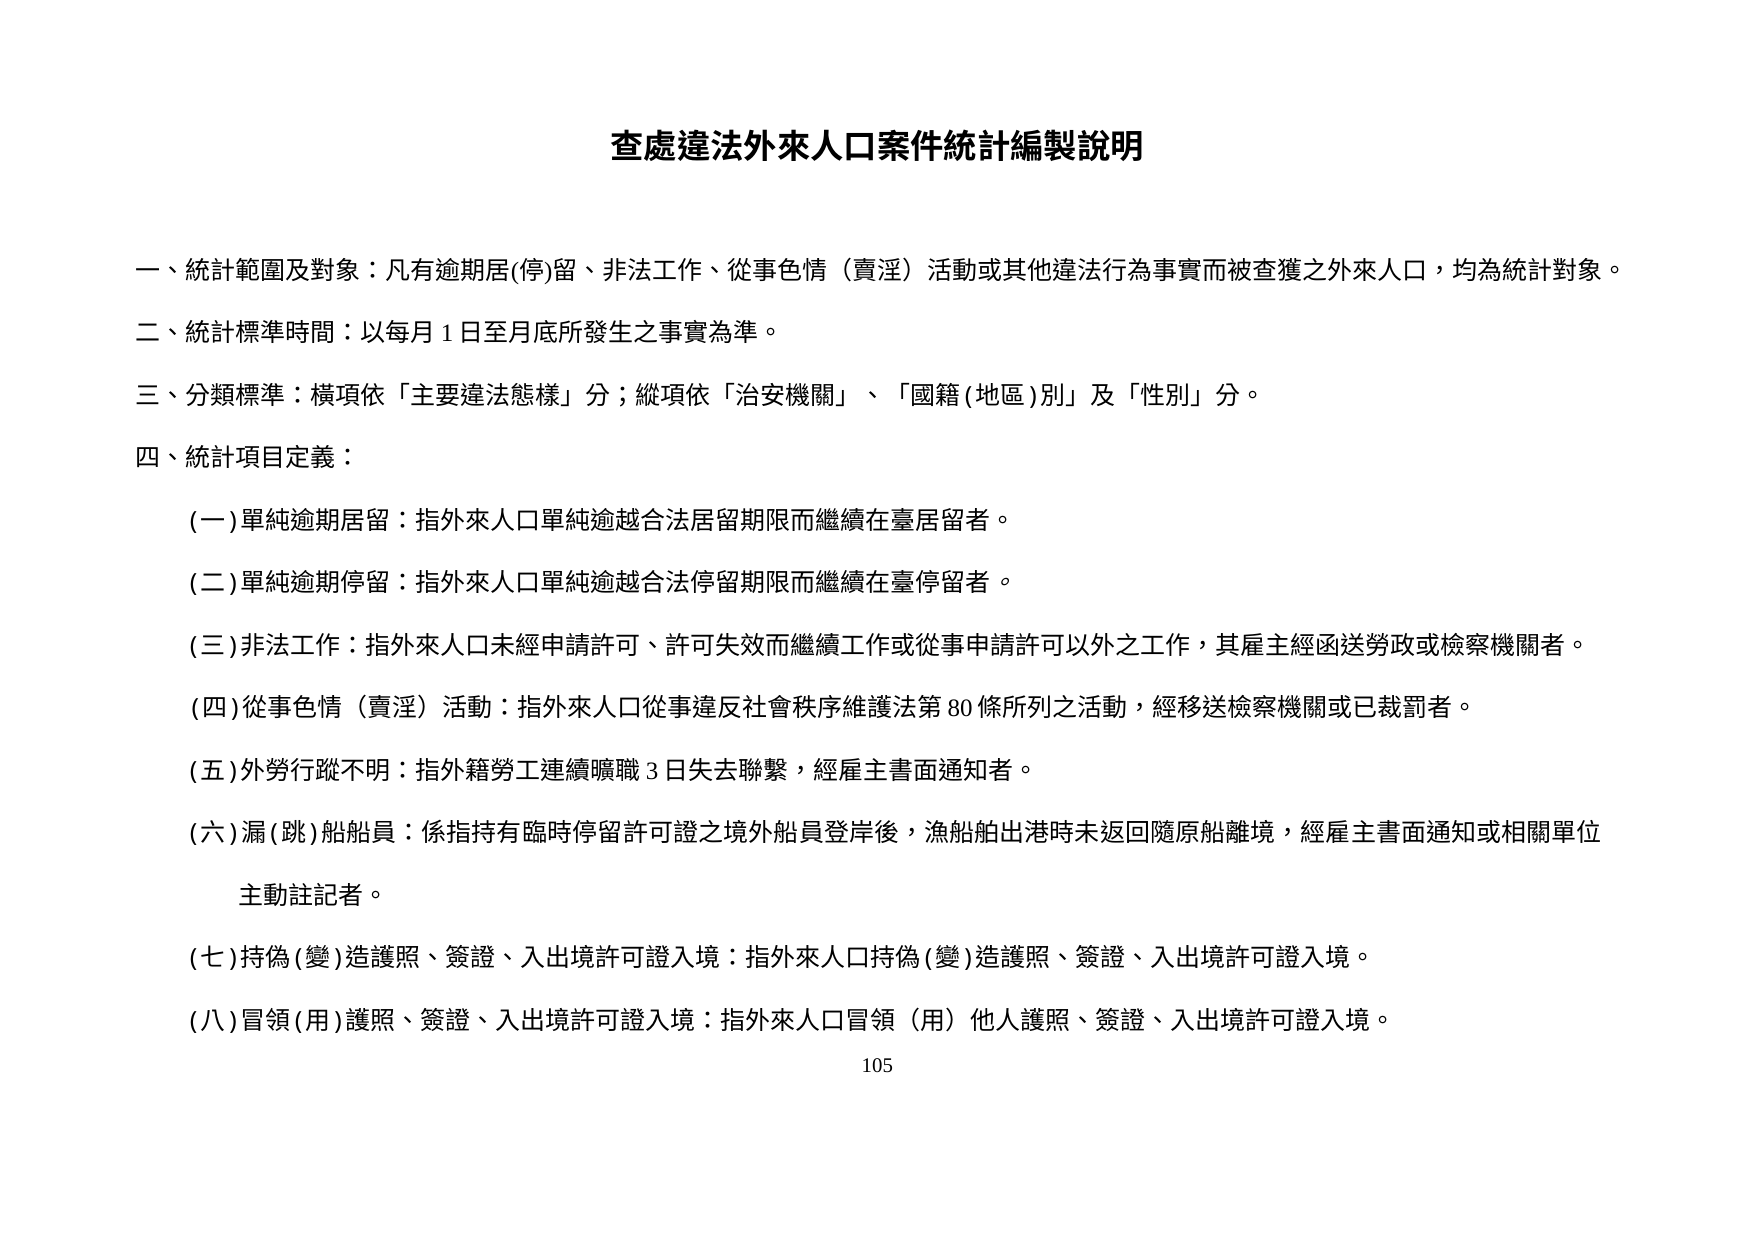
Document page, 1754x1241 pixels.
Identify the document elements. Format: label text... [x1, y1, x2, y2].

text (二)單純逾期停留：指外來人口單純逾越合法停留期限而繼續在臺停留者。 [186, 539, 1604, 602]
text (七)持偽(變)造護照、簽證、入出境許可證入境：指外來人口持偽(變)造護照、簽證、入出境許可證入境。 [186, 914, 1604, 977]
text 四、統計項目定義： [136, 414, 1604, 477]
text 一、統計範圍及對象：凡有逾期居(停)留、非法工作、從事色情（賣淫）活動或其他違法行為事實而被查獲之外來人口，均為統計對象。 [136, 227, 1604, 289]
text 三、分類標準：橫項依「主要違法態樣」分；縱項依「治安機關」、「國籍(地區)別」及「性別」分。 [136, 352, 1604, 414]
text (四)從事色情（賣淫）活動：指外來人口從事違反社會秩序維護法第80條所列之活動，經移送檢察機關或已裁罰者。 [150, 664, 1604, 727]
text (五)外勞行蹤不明：指外籍勞工連續曠職3日失去聯繫，經雇主書面通知者。 [186, 727, 1604, 789]
text 二、統計標準時間：以每月1日至月底所發生之事實為準。 [136, 289, 1604, 352]
text (八)冒領(用)護照、簽證、入出境許可證入境：指外來人口冒領（用）他人護照、簽證、入出境許可證入境。 [186, 977, 1604, 1039]
text (一)單純逾期居留：指外來人口單純逾越合法居留期限而繼續在臺居留者。 [186, 477, 1604, 539]
text (三)非法工作：指外來人口未經申請許可、許可失效而繼續工作或從事申請許可以外之工作，其雇主經函送勞政或檢察機關者。 [186, 602, 1604, 664]
text (六)漏(跳)船船員：係指持有臨時停留許可證之境外船員登岸後，漁船舶出港時未返回隨原船離境，經雇主書面通知或相關單位主動註記者。 [186, 789, 1604, 914]
text 查處違法外來人口案件統計編製說明 [150, 102, 1604, 164]
